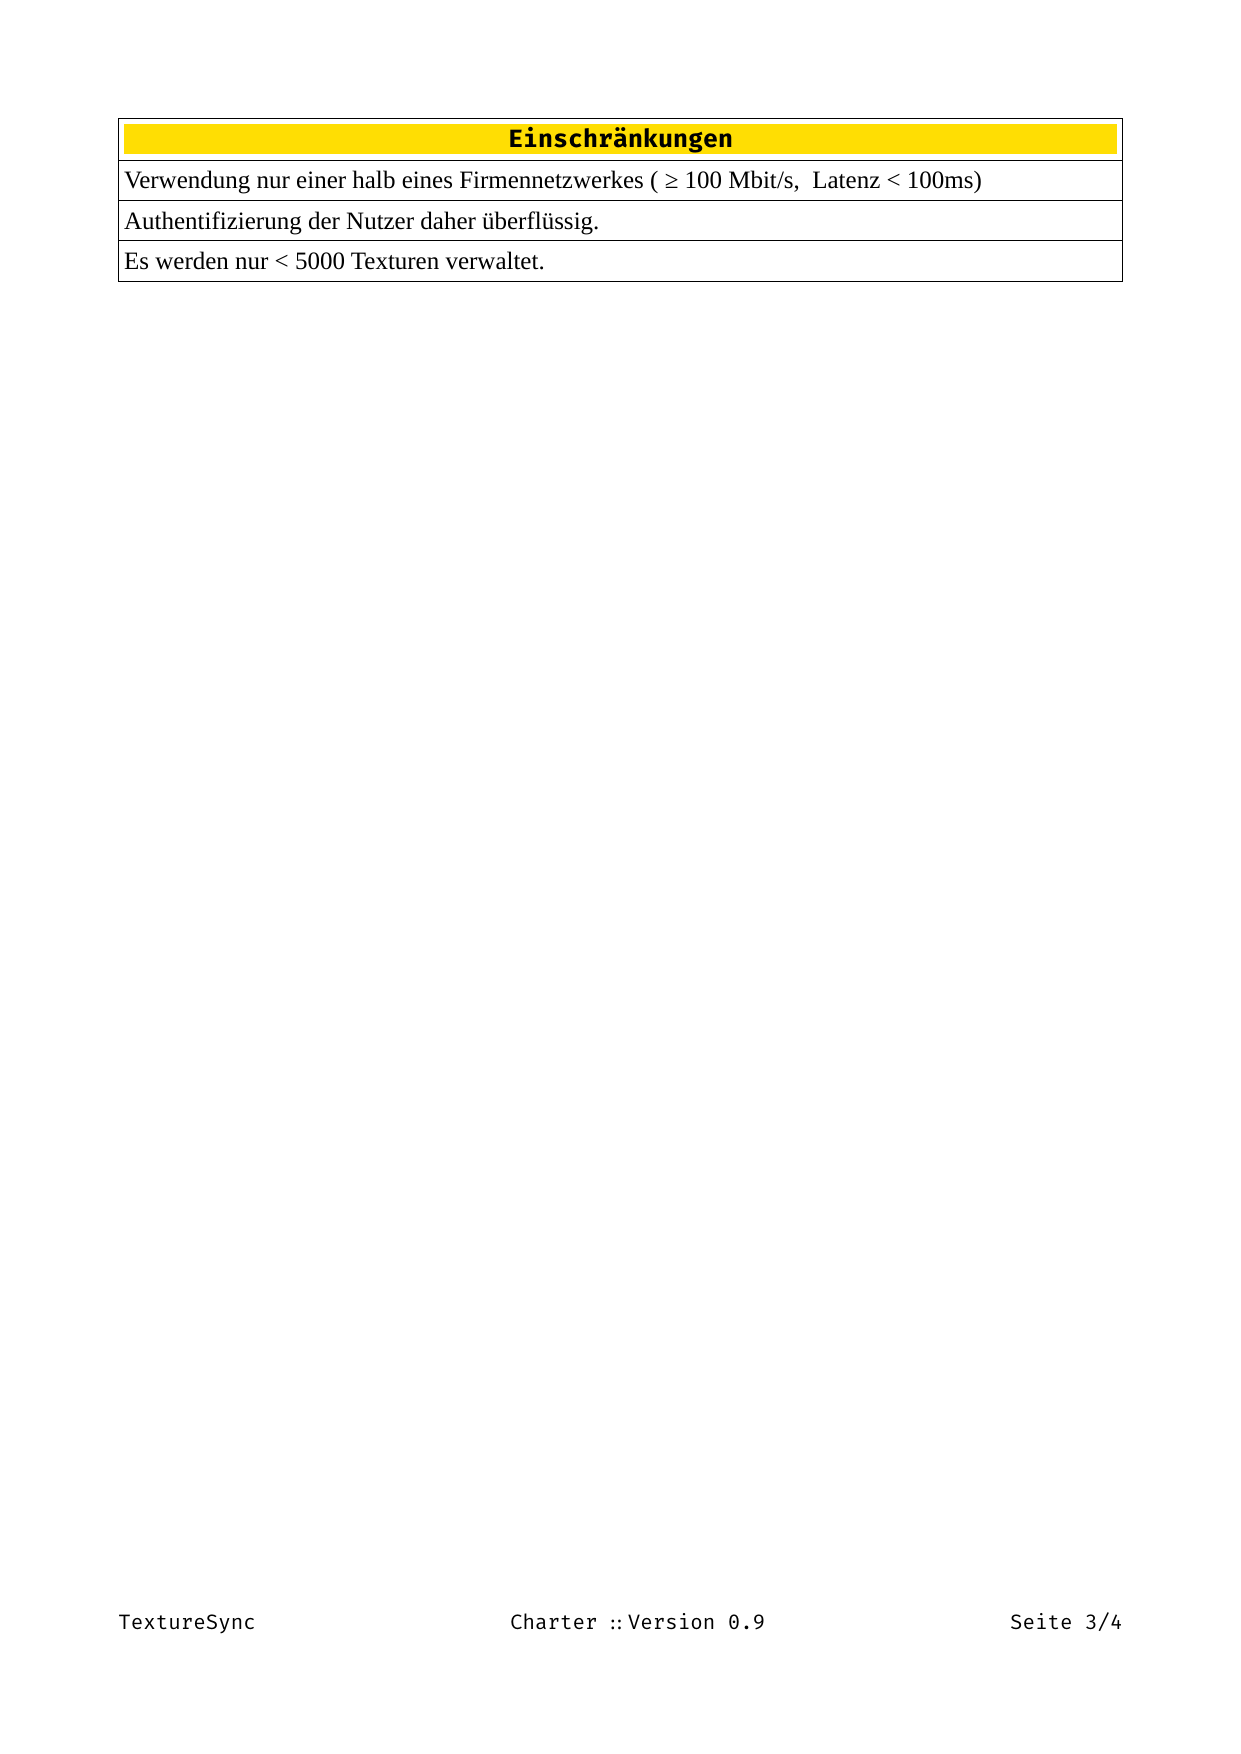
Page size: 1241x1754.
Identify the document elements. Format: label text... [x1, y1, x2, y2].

table_header Einschränkungen [119, 119, 1122, 160]
table_cell Verwendung nur einer halb eines Firmennetzwerkes ( ≥ 100 Mbit/s, Latenz < 100ms) [119, 161, 1122, 200]
table_cell Authentifizierung der Nutzer daher überflüssig. [119, 201, 1122, 240]
table_cell Es werden nur < 5000 Texturen verwaltet. [119, 241, 1122, 281]
